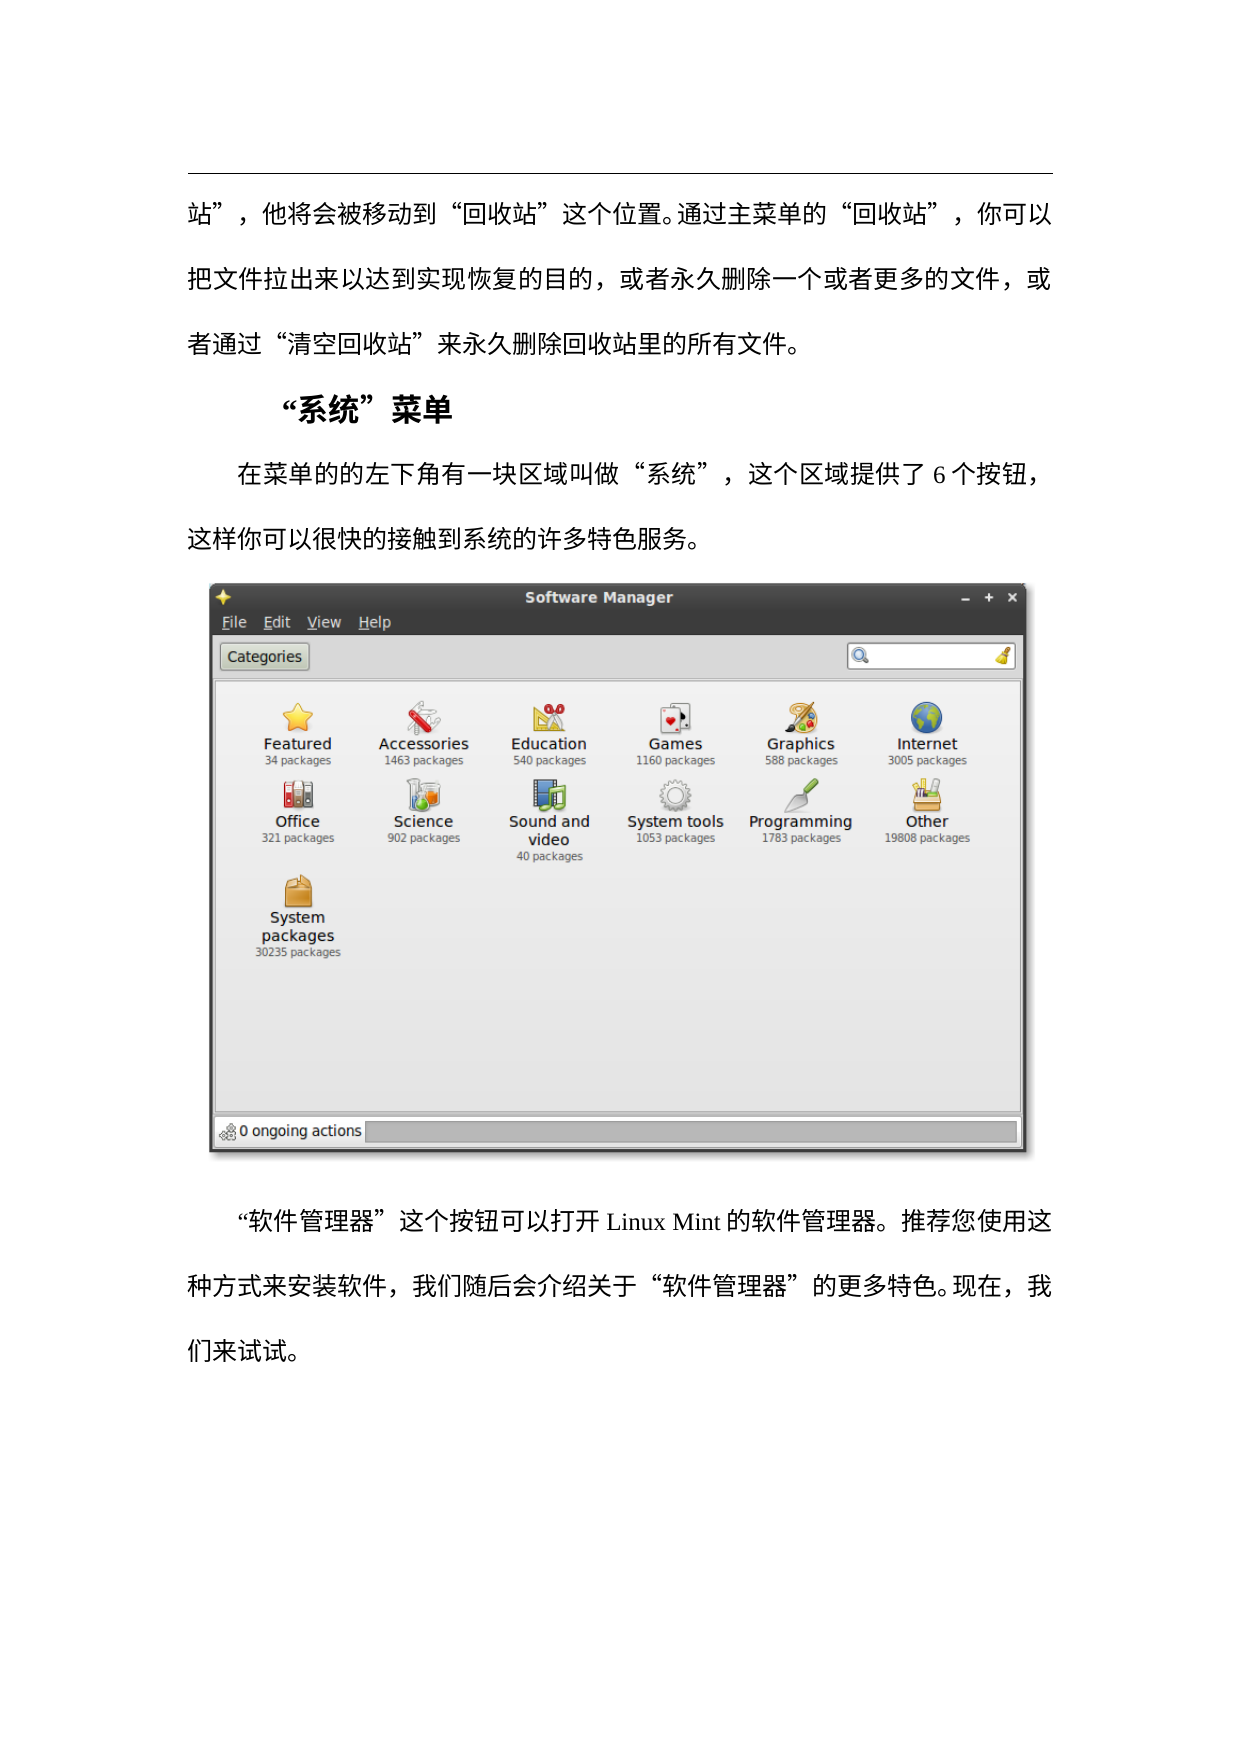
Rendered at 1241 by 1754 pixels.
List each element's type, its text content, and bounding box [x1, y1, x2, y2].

picture [204, 578, 1035, 1162]
text 站”，他将会被移动到“回收站”这个位置。通过主菜单的“回收站”，你可以把文件拉出来以达到实现恢复的目的，或者永久删除一个或者更多的文件，或者通过“清空回收站”来永久删除回收站里的所有文件。 [187, 180, 1053, 375]
text 在菜单的的左下角有一块区域叫做“系统”，这个区域提供了6个按钮，这样你可以很快的接触到系统的许多特色服务。 [187, 440, 1053, 570]
text “软件管理器”这个按钮可以打开Linux Mint的软件管理器。推荐您使用这种方式来安装软件，我们随后会介绍关于“软件管理器”的更多特色。现在，我们来试试。 [187, 1187, 1053, 1382]
text “系统”菜单 [187, 375, 1053, 440]
